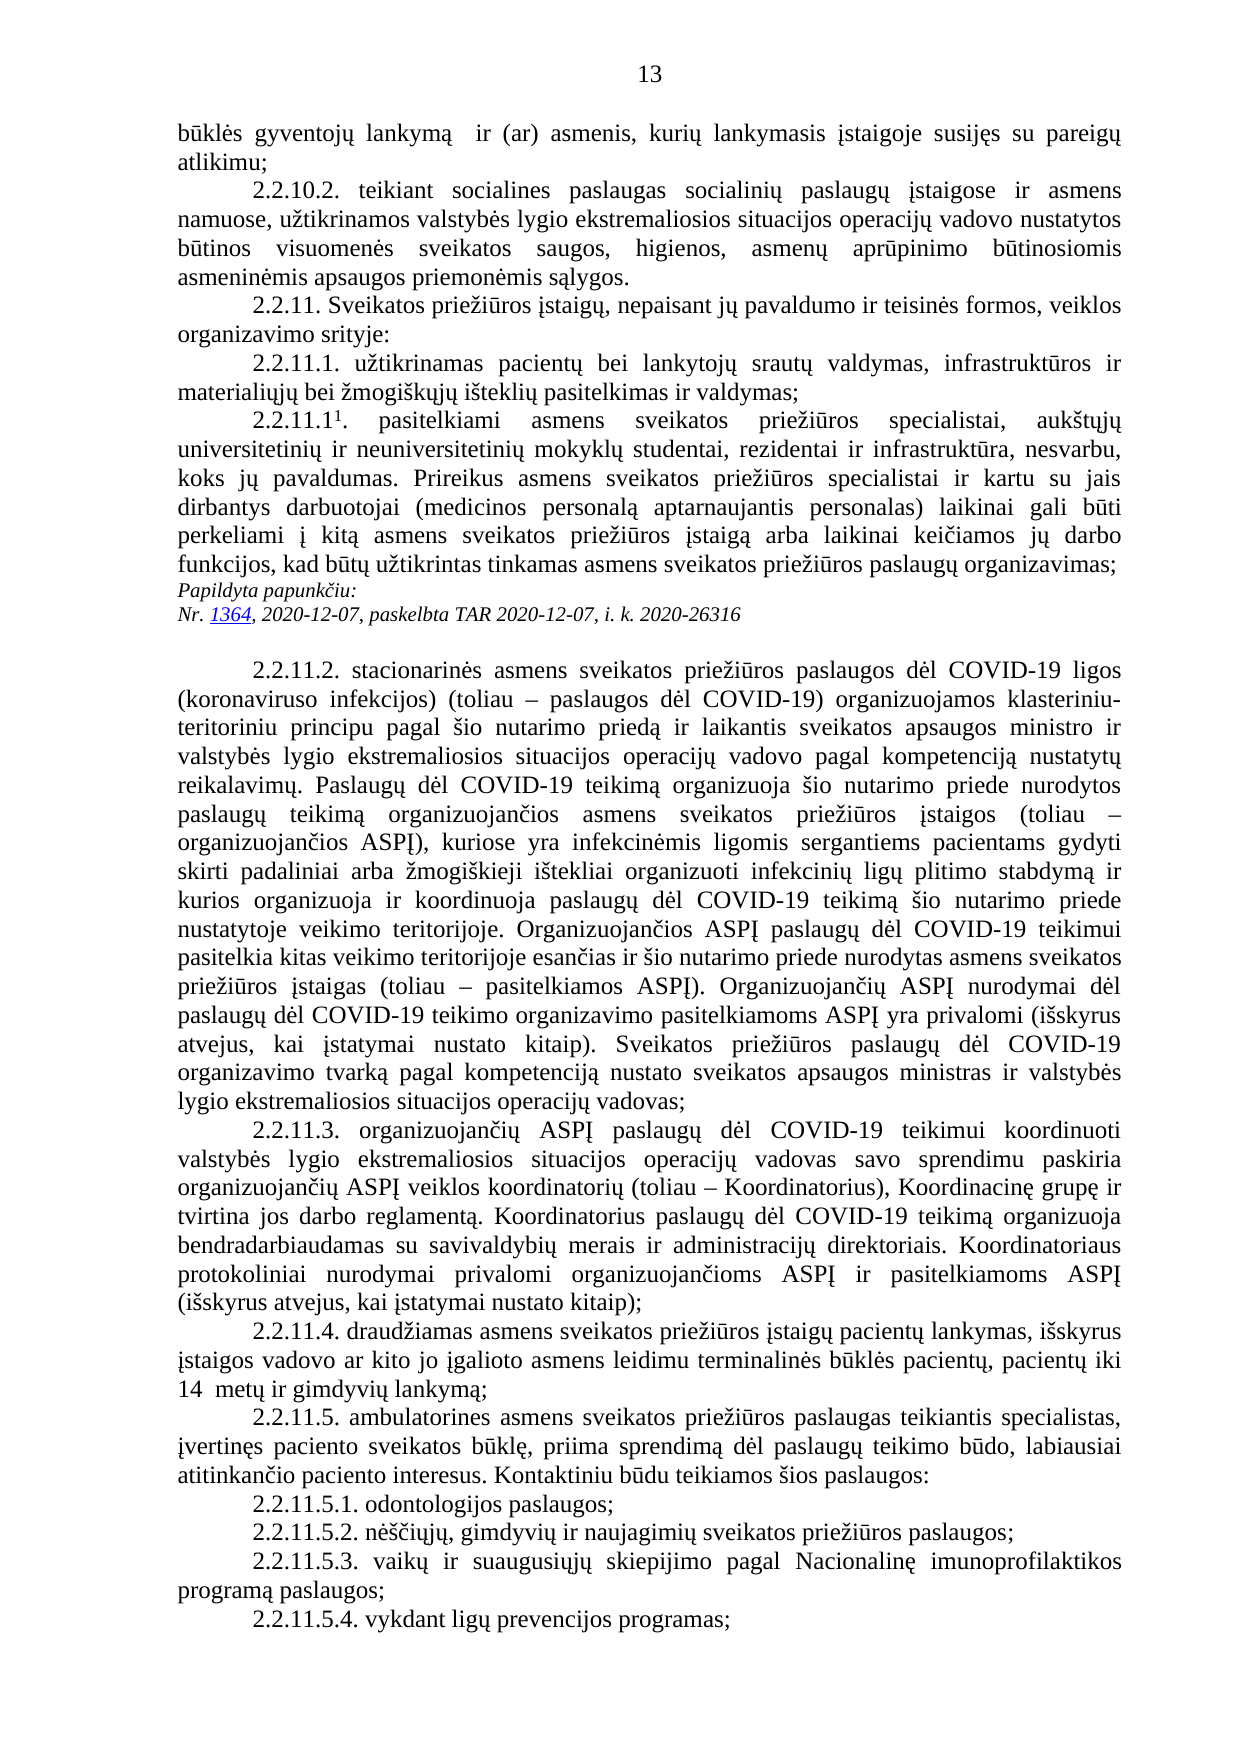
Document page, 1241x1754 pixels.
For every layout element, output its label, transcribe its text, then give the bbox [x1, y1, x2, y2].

text 2.2.11.4. draudžiamas asmens sveikatos priežiūros įstaigų pacientų lankymas, išskyrus įstaigos vadovo ar kito jo įgalioto asmens leidimu terminalinės būklės pacientų, pacientų iki 14 metų ir gimdyvių lankymą; [177, 1316, 1122, 1402]
text 2.2.11. Sveikatos priežiūros įstaigų, nepaisant jų pavaldumo ir teisinės formos, veiklos organizavimo srityje: [177, 291, 1122, 348]
text 2.2.10.2. teikiant socialines paslaugas socialinių paslaugų įstaigose ir asmens namuose, užtikrinamos valstybės lygio ekstremaliosios situacijos operacijų vadovo nustatytos būtinos visuomenės sveikatos saugos, higienos, asmenų aprūpinimo būtinosiomis asmeninėmis apsaugos priemonėmis sąlygos. [177, 176, 1122, 291]
text 2.2.11.5.3. vaikų ir suaugusiųjų skiepijimo pagal Nacionalinę imunoprofilaktikos programą paslaugos; [177, 1546, 1122, 1604]
text 2.2.11.3. organizuojančių ASPĮ paslaugų dėl COVID-19 teikimui koordinuoti valstybės lygio ekstremaliosios situacijos operacijų vadovas savo sprendimu paskiria organizuojančių ASPĮ veiklos koordinatorių (toliau – Koordinatorius), Koordinacinę grupę ir tvirtina jos darbo reglamentą. Koordinatorius paslaugų dėl COVID-19 teikimą organizuoja bendradarbiaudamas su savivaldybių merais ir administracijų direktoriais. Koordinatoriaus protokoliniai nurodymai privalomi organizuojančioms ASPĮ ir pasitelkiamoms ASPĮ (išskyrus atvejus, kai įstatymai nustato kitaip); [177, 1115, 1122, 1316]
text būklės gyventojų lankymą ir (ar) asmenis, kurių lankymasis įstaigoje susijęs su pareigų atlikimu; [177, 118, 1122, 176]
text Papildyta papunkčiu: [177, 578, 1122, 602]
text 2.2.11.5.4. vykdant ligų prevencijos programas; [177, 1604, 1122, 1632]
text 2.2.11.2. stacionarinės asmens sveikatos priežiūros paslaugos dėl COVID-19 ligos (koronaviruso infekcijos) (toliau – paslaugos dėl COVID-19) organizuojamos klasteriniu-teritoriniu principu pagal šio nutarimo priedą ir laikantis sveikatos apsaugos ministro ir valstybės lygio ekstremaliosios situacijos operacijų vadovo pagal kompetenciją nustatytų reikalavimų. Paslaugų dėl COVID-19 teikimą organizuoja šio nutarimo priede nurodytos paslaugų teikimą organizuojančios asmens sveikatos priežiūros įstaigos (toliau – organizuojančios ASPĮ), kuriose yra infekcinėmis ligomis sergantiems pacientams gydyti skirti padaliniai arba žmogiškieji ištekliai organizuoti infekcinių ligų plitimo stabdymą ir kurios organizuoja ir koordinuoja paslaugų dėl COVID-19 teikimą šio nutarimo priede nustatytoje veikimo teritorijoje. Organizuojančios ASPĮ paslaugų dėl COVID-19 teikimui pasitelkia kitas veikimo teritorijoje esančias ir šio nutarimo priede nurodytas asmens sveikatos priežiūros įstaigas (toliau – pasitelkiamos ASPĮ). Organizuojančių ASPĮ nurodymai dėl paslaugų dėl COVID-19 teikimo organizavimo pasitelkiamoms ASPĮ yra privalomi (išskyrus atvejus, kai įstatymai nustato kitaip). Sveikatos priežiūros paslaugų dėl COVID-19 organizavimo tvarką pagal kompetenciją nustato sveikatos apsaugos ministras ir valstybės lygio ekstremaliosios situacijos operacijų vadovas; [177, 655, 1122, 1115]
text 2.2.11.5.2. nėščiųjų, gimdyvių ir naujagimių sveikatos priežiūros paslaugos; [177, 1517, 1122, 1546]
text 2.2.11.1. užtikrinamas pacientų bei lankytojų srautų valdymas, infrastruktūros ir materialiųjų bei žmogiškųjų išteklių pasitelkimas ir valdymas; [177, 348, 1122, 406]
text 2.2.11.5.1. odontologijos paslaugos; [177, 1489, 1122, 1517]
text 2.2.11.11. pasitelkiami asmens sveikatos priežiūros specialistai, aukštųjų universitetinių ir neuniversitetinių mokyklų studentai, rezidentai ir infrastruktūra, nesvarbu, koks jų pavaldumas. Prireikus asmens sveikatos priežiūros specialistai ir kartu su jais dirbantys darbuotojai (medicinos personalą aptarnaujantis personalas) laikinai gali būti perkeliami į kitą asmens sveikatos priežiūros įstaigą arba laikinai keičiamos jų darbo funkcijos, kad būtų užtikrintas tinkamas asmens sveikatos priežiūros paslaugų organizavimas; [177, 406, 1122, 578]
text 2.2.11.5. ambulatorines asmens sveikatos priežiūros paslaugas teikiantis specialistas, įvertinęs paciento sveikatos būklę, priima sprendimą dėl paslaugų teikimo būdo, labiausiai atitinkančio paciento interesus. Kontaktiniu būdu teikiamos šios paslaugos: [177, 1402, 1122, 1489]
text Nr. 1364, 2020-12-07, paskelbta TAR 2020-12-07, i. k. 2020-26316 [177, 602, 1122, 626]
